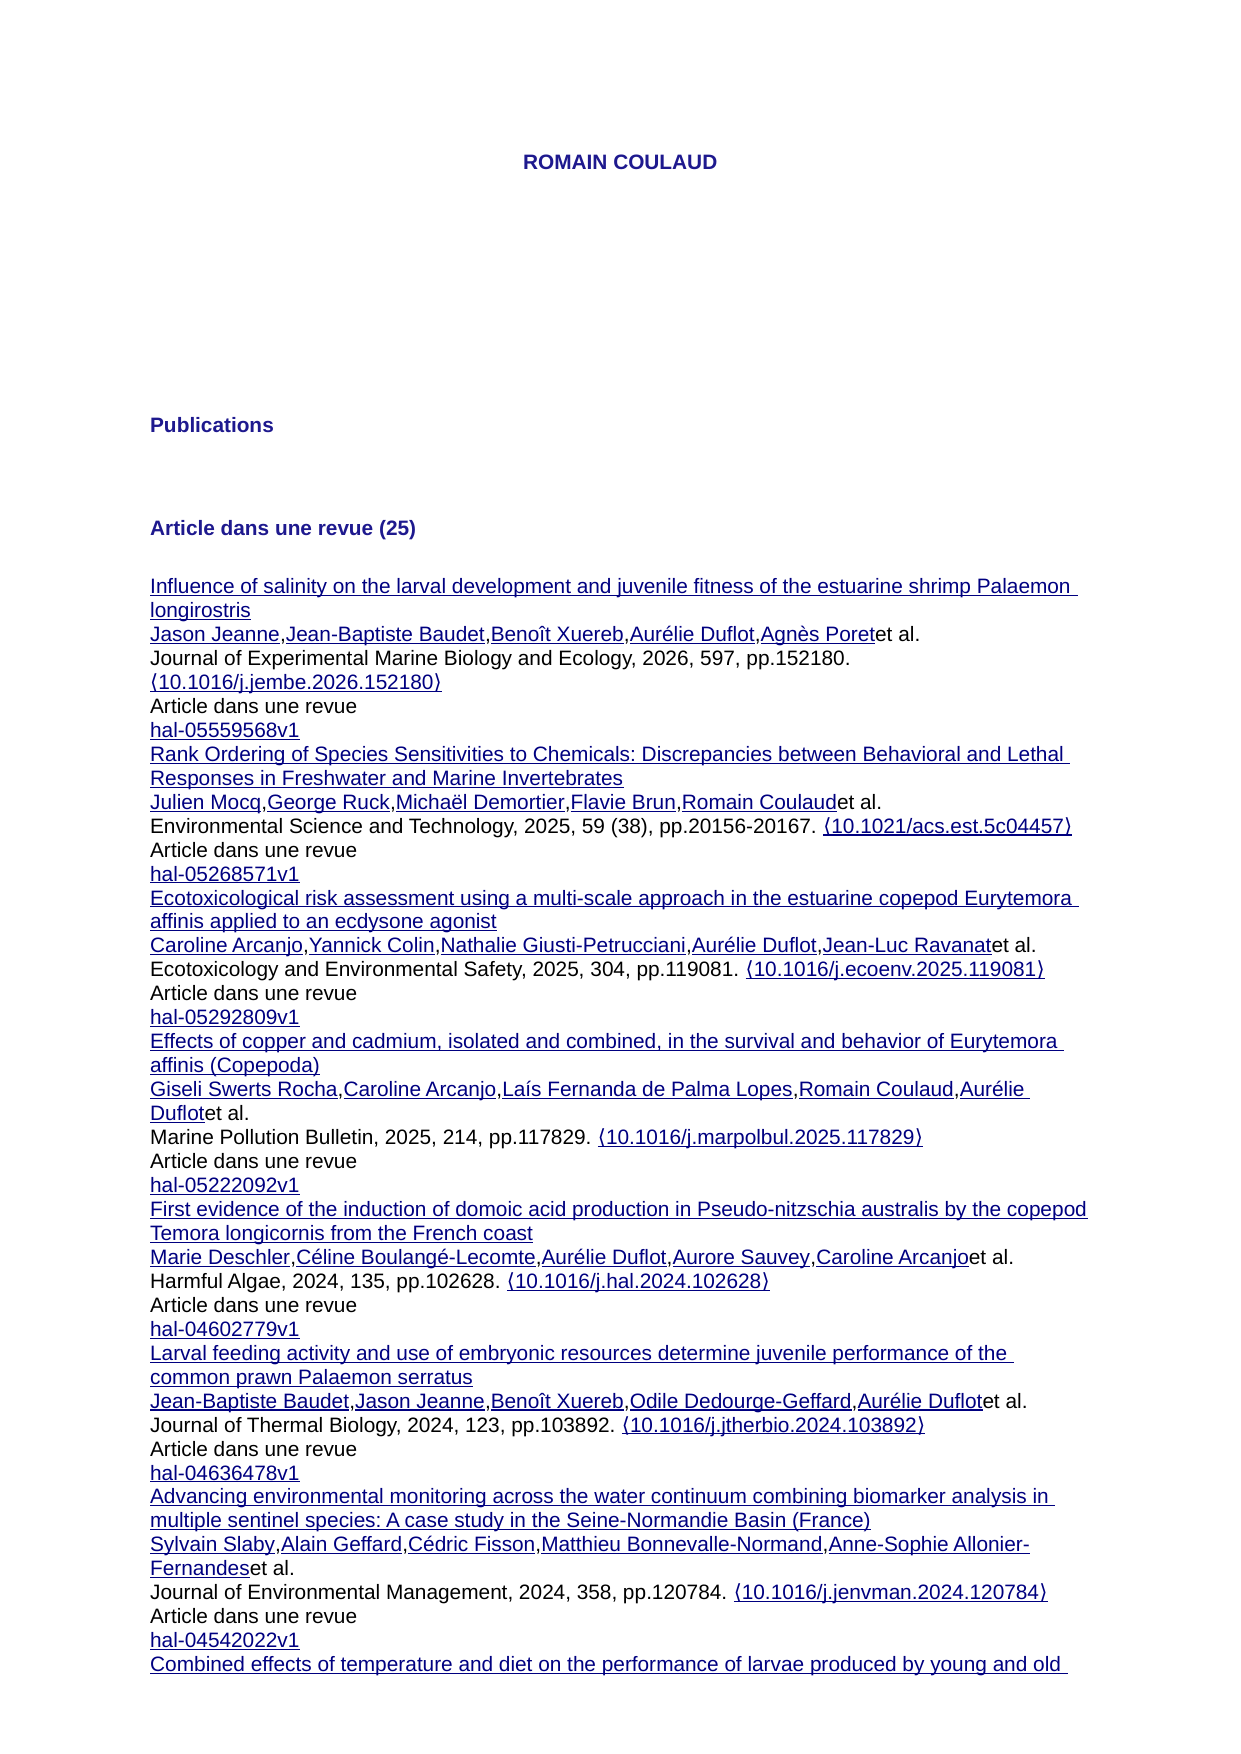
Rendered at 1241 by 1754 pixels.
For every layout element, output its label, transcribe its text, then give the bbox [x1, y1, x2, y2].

table_cell Effects of copper and cadmium, isolated and combined, in the survival and behavior of Eurytemora affinis (Copepoda) Giseli Swerts Rocha,Caroline Arcanjo,Laís Fernanda de Palma Lopes,Romain Coulaud,Aurélie Duflotet al. Marine Pollution Bulletin, 2025, 214, pp.117829. ⟨10.1016/j.marpolbul.2025.117829⟩ Article dans une revue hal-05222092v1 [150, 1029, 1090, 1197]
subtitle Publications [150, 412, 1090, 436]
table_cell Advancing environmental monitoring across the water continuum combining biomarker analysis in multiple sentinel species: A case study in the Seine-Normandie Basin (France) Sylvain Slaby,Alain Geffard,Cédric Fisson,Matthieu Bonnevalle-Normand,Anne-Sophie Allonier-Fernandeset al. Journal of Environmental Management, 2024, 358, pp.120784. ⟨10.1016/j.jenvman.2024.120784⟩ Article dans une revue hal-04542022v1 [150, 1484, 1090, 1652]
table_cell Combined effects of temperature and diet on the performance of larvae produced by young and old [150, 1652, 1090, 1676]
table_cell First evidence of the induction of domoic acid production in Pseudo-nitzschia australis by the copepod Temora longicornis from the French coast Marie Deschler,Céline Boulangé-Lecomte,Aurélie Duflot,Aurore Sauvey,Caroline Arcanjoet al. Harmful Algae, 2024, 135, pp.102628. ⟨10.1016/j.hal.2024.102628⟩ Article dans une revue hal-04602779v1 [150, 1197, 1090, 1341]
subtitle ROMAIN COULAUD [150, 150, 1090, 174]
table_header Influence of salinity on the larval development and juvenile fitness of the estuarine shrimp Palaemon longirostris Jason Jeanne,Jean-Baptiste Baudet,Benoît Xuereb,Aurélie Duflot,Agnès Poretet al. Journal of Experimental Marine Biology and Ecology, 2026, 597, pp.152180. ⟨10.1016/j.jembe.2026.152180⟩ Article dans une revue hal-05559568v1 [150, 574, 1090, 742]
table_cell Rank Ordering of Species Sensitivities to Chemicals: Discrepancies between Behavioral and Lethal Responses in Freshwater and Marine Invertebrates Julien Mocq,George Ruck,Michaël Demortier,Flavie Brun,Romain Coulaudet al. Environmental Science and Technology, 2025, 59 (38), pp.20156-20167. ⟨10.1021/acs.est.5c04457⟩ Article dans une revue hal-05268571v1 [150, 742, 1090, 885]
table_cell Ecotoxicological risk assessment using a multi-scale approach in the estuarine copepod Eurytemora affinis applied to an ecdysone agonist Caroline Arcanjo,Yannick Colin,Nathalie Giusti-Petrucciani,Aurélie Duflot,Jean-Luc Ravanatet al. Ecotoxicology and Environmental Safety, 2025, 304, pp.119081. ⟨10.1016/j.ecoenv.2025.119081⟩ Article dans une revue hal-05292809v1 [150, 885, 1090, 1029]
table_cell Larval feeding activity and use of embryonic resources determine juvenile performance of the common prawn Palaemon serratus Jean-Baptiste Baudet,Jason Jeanne,Benoît Xuereb,Odile Dedourge-Geffard,Aurélie Duflotet al. Journal of Thermal Biology, 2024, 123, pp.103892. ⟨10.1016/j.jtherbio.2024.103892⟩ Article dans une revue hal-04636478v1 [150, 1341, 1090, 1484]
subtitle Article dans une revue (25) [150, 516, 1090, 539]
